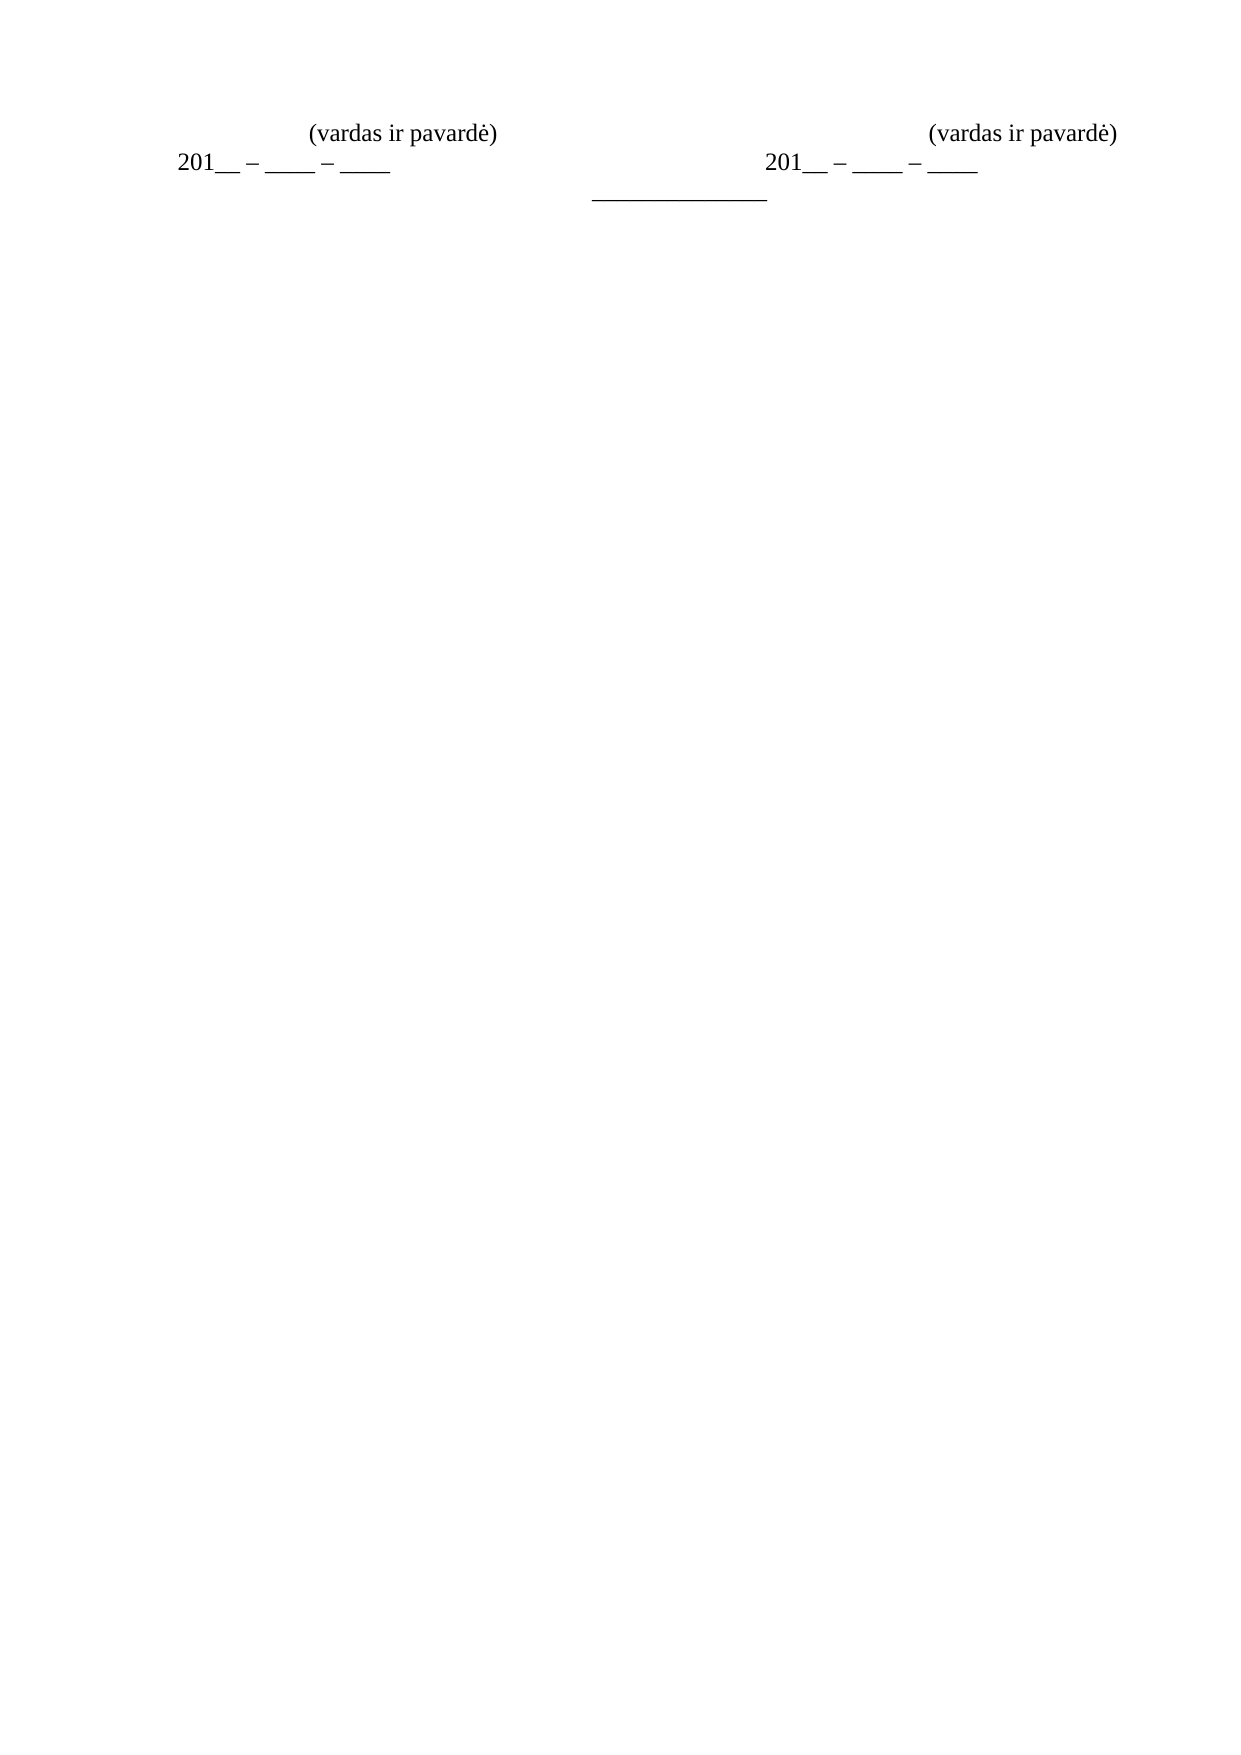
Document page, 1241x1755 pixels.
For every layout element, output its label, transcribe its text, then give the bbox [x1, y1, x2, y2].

text 201__ – ____ – ____ 201__ – ____ – ____ [177, 147, 1181, 176]
text ______________ [177, 176, 1181, 204]
text (vardas ir pavardė) (vardas ir pavardė) [177, 118, 1181, 147]
